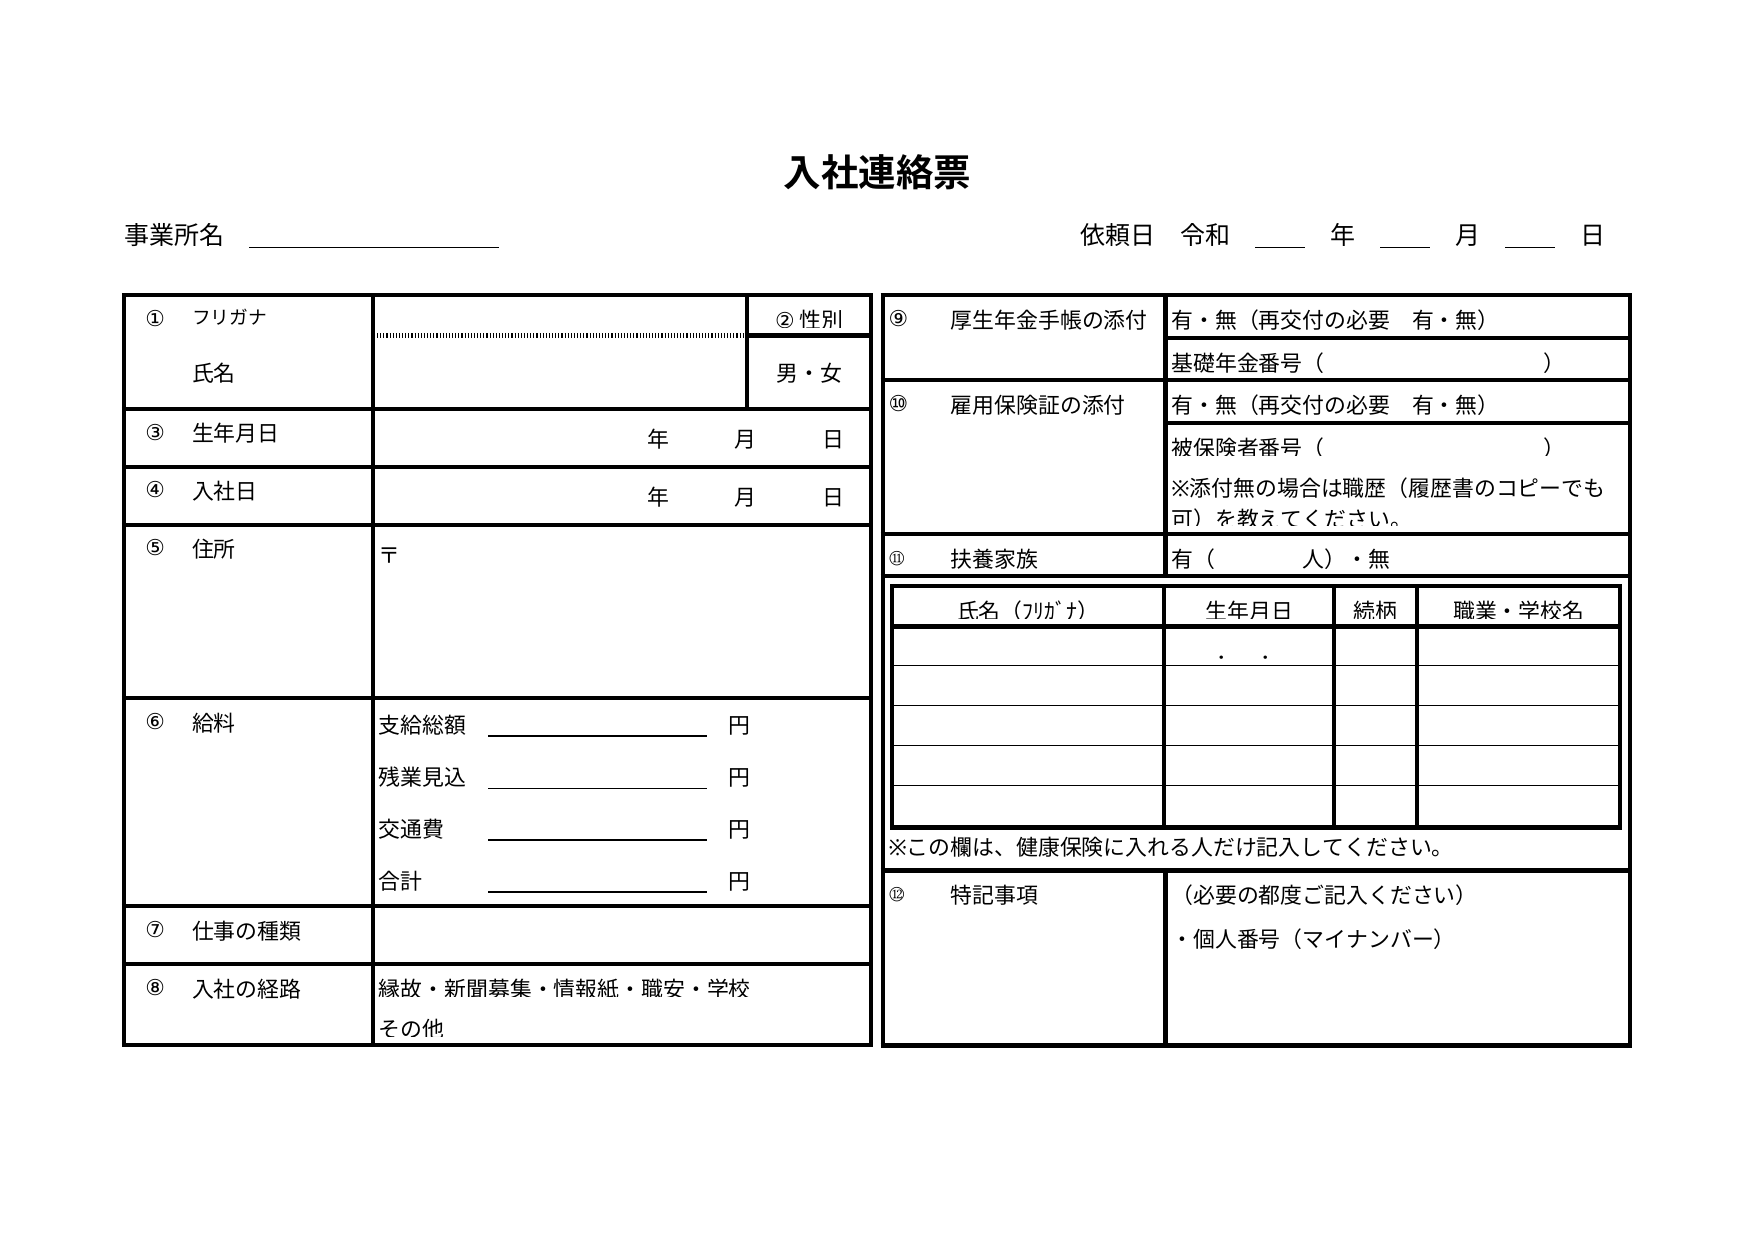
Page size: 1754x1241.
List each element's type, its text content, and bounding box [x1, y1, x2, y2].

table_cell ④ [126, 469, 186, 522]
table_cell [1419, 629, 1618, 664]
table_cell [1336, 706, 1415, 745]
table_cell ⑪ [885, 536, 945, 574]
table_cell [1336, 746, 1415, 785]
table_cell 年 月 日 [375, 411, 869, 464]
table_cell 氏名 [186, 333, 371, 407]
table_header 厚生年金手帳の添付 [945, 297, 1163, 378]
table_cell その他 [375, 1002, 869, 1042]
table_cell 合計 円 [375, 852, 869, 904]
table_cell [375, 908, 869, 962]
table_cell [1419, 746, 1618, 785]
table_cell [375, 580, 869, 638]
table_cell 男・女 [749, 338, 869, 407]
table_cell [375, 638, 869, 696]
table_cell ⑥ [126, 700, 186, 904]
table_cell 残業見込 円 [375, 748, 869, 800]
table_cell 入社日 [186, 469, 371, 522]
table_cell 住所 [186, 527, 371, 696]
table_header 有・無（再交付の必要 有・無） [1168, 297, 1628, 336]
table_cell ⑤ [126, 527, 186, 696]
table_cell ⑦ [126, 908, 186, 962]
table_header ① [126, 297, 186, 407]
table_cell [1166, 746, 1332, 785]
table_cell [894, 666, 1162, 705]
table_cell [877, 258, 1636, 1113]
table_cell [1166, 666, 1332, 705]
table_cell ． ． [1166, 629, 1332, 664]
table_header 氏名（ﾌﾘｶﾞﾅ） [894, 588, 1162, 624]
table_cell 年 月 日 [375, 469, 869, 522]
table_cell 有・無（再交付の必要 有・無） [1168, 382, 1628, 421]
table_cell [375, 333, 745, 407]
table_cell （必要の都度ご記入ください） [1168, 873, 1628, 912]
table_cell 〒 [375, 527, 869, 580]
table_cell 有（ 人）・無 [1168, 536, 1628, 574]
table_cell ⑧ [126, 966, 186, 1042]
table_header 生年月日 [1166, 588, 1332, 624]
table_header 続柄 [1336, 588, 1415, 624]
table_cell [1419, 666, 1618, 705]
table_header ②性別 [749, 297, 869, 333]
table_cell [1166, 786, 1332, 825]
table_cell ⑩ [885, 382, 945, 532]
table_cell [894, 629, 1162, 664]
table_header 職業・学校名 [1419, 588, 1618, 624]
table_cell 特記事項 [945, 873, 1163, 1043]
table_header 事業所名 [118, 210, 877, 258]
table_header 依頼日 令和 年 月 日 [877, 210, 1636, 258]
table_cell [1166, 706, 1332, 745]
table_cell [894, 786, 1162, 825]
table_cell [1168, 1000, 1628, 1043]
table_cell ※添付無の場合は職歴（履歴書のコピーでも可）を教えてください。 [1168, 461, 1628, 532]
table_cell 給料 [186, 700, 371, 904]
table_cell [1419, 786, 1618, 825]
table_header [375, 297, 745, 333]
table_cell [894, 706, 1162, 745]
table_cell [1336, 666, 1415, 705]
table_cell 基礎年金番号（ ） [1168, 340, 1628, 378]
table_header フリガナ [186, 297, 371, 333]
table_cell 支給総額 円 [375, 700, 869, 748]
table_cell [118, 258, 877, 1113]
table_cell ・個人番号（マイナンバー） [1168, 912, 1628, 956]
title 入社連絡票 [118, 143, 1636, 197]
table_cell 交通費 円 [375, 800, 869, 852]
table_cell 扶養家族 [945, 536, 1163, 574]
table_cell [1168, 956, 1628, 999]
table_cell ③ [126, 411, 186, 464]
table_cell 縁故・新聞募集・情報紙・職安・学校 [375, 966, 869, 1002]
table_header ⑨ [885, 297, 945, 378]
table_cell [1336, 786, 1415, 825]
table_cell ※この欄は、健康保険に入れる人だけ記入してください。 [885, 578, 1628, 868]
table_cell 入社の経路 [186, 966, 371, 1042]
table_cell ⑫ [885, 873, 945, 1043]
table_cell 被保険者番号（ ） [1168, 425, 1628, 461]
table_cell [894, 746, 1162, 785]
table_cell [1419, 706, 1618, 745]
table_cell 雇用保険証の添付 [945, 382, 1163, 532]
table_cell [1336, 629, 1415, 664]
table_cell 仕事の種類 [186, 908, 371, 962]
table_cell 生年月日 [186, 411, 371, 464]
